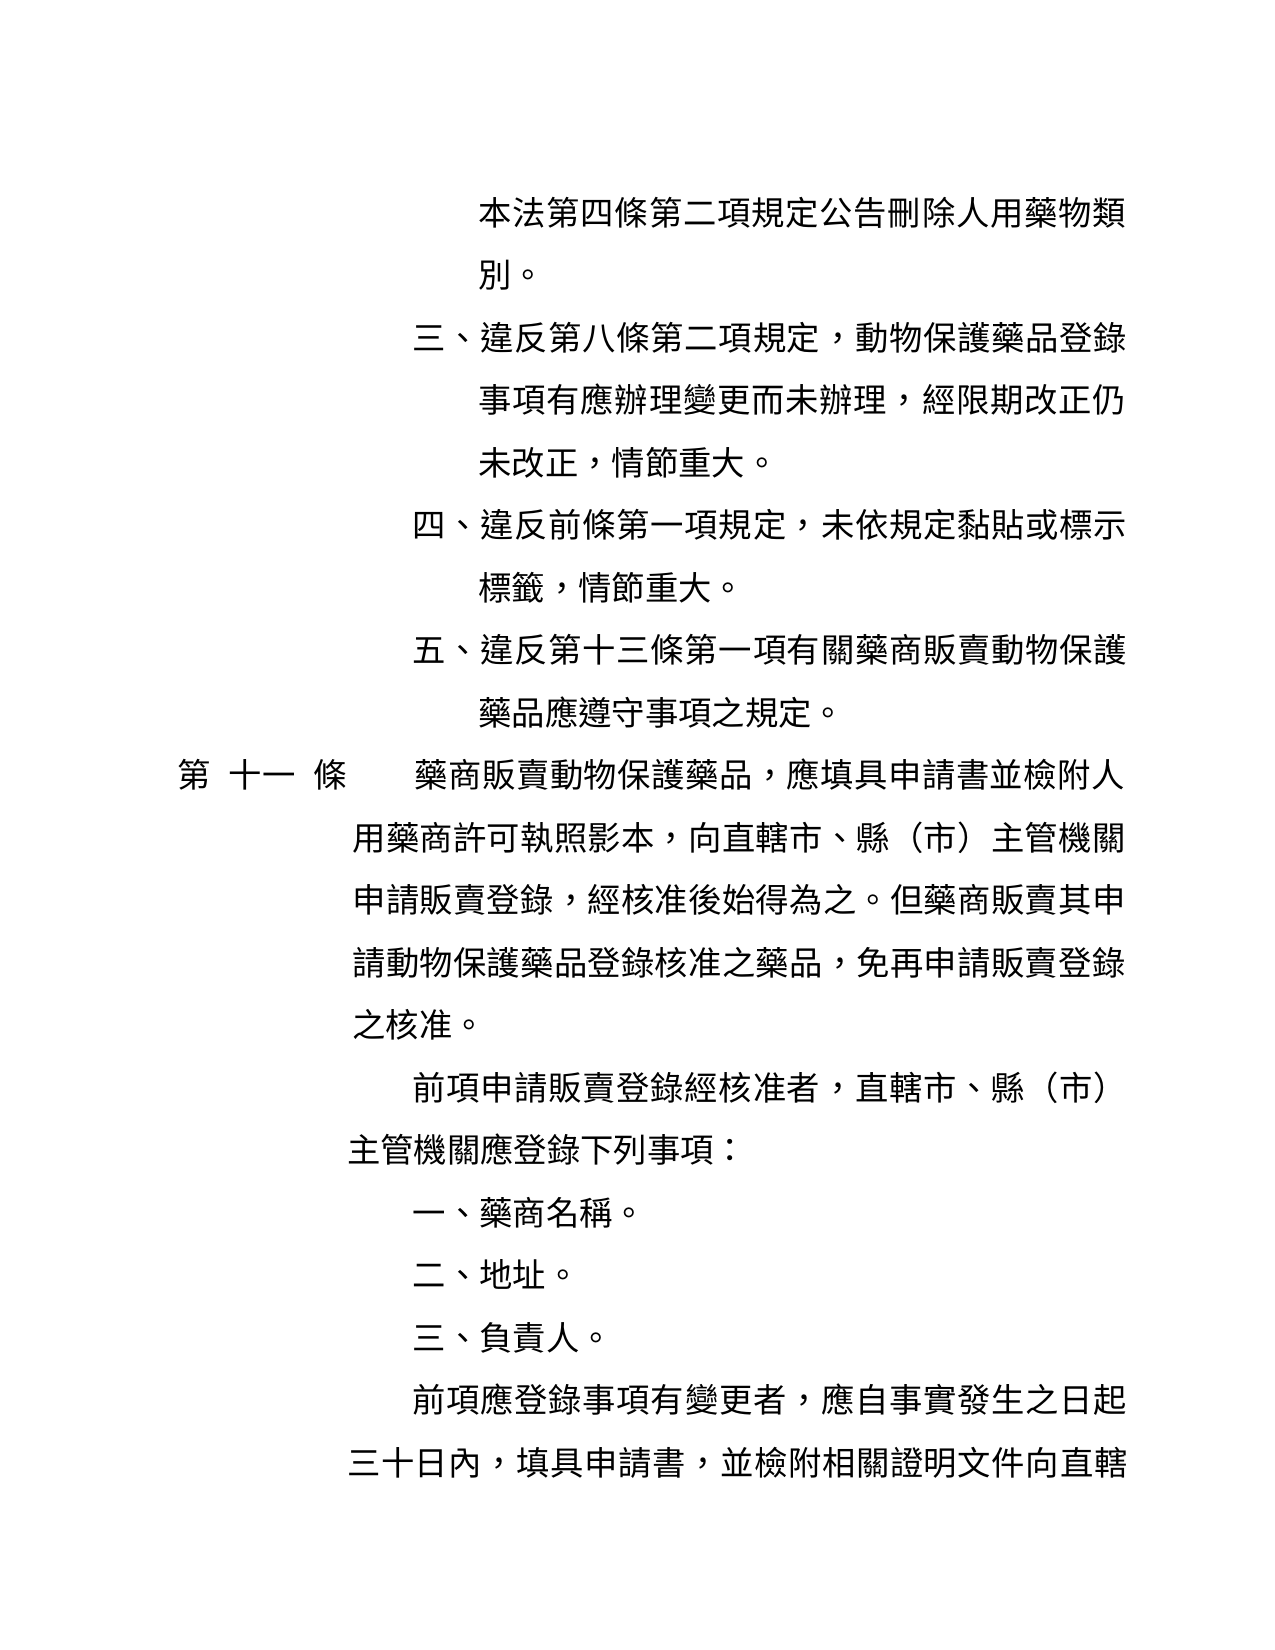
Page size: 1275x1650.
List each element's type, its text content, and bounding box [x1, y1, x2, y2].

text 第 十一 條 藥商販賣動物保護藥品，應填具申請書並檢附人用藥商許可執照影本，向直轄市、縣（市）主管機關申請販賣登錄，經核准後始得為之。但藥商販賣其申請動物保護藥品登錄核准之藥品，免再申請販賣登錄之核准。 [177, 731, 1127, 1044]
text 一、藥商名稱。 [412, 1169, 1127, 1231]
text 三、違反第八條第二項規定，動物保護藥品登錄事項有應辦理變更而未辦理，經限期改正仍未改正，情節重大。 [412, 294, 1127, 481]
text 二、地址。 [412, 1231, 1127, 1294]
text 本法第四條第二項規定公告刪除人用藥物類別。 [412, 169, 1127, 294]
text 四、違反前條第一項規定，未依規定黏貼或標示標籤，情節重大。 [412, 481, 1127, 606]
text 三、負責人。 [412, 1294, 1127, 1356]
text 前項應登錄事項有變更者，應自事實發生之日起三十日內，填具申請書，並檢附相關證明文件向直轄 [347, 1356, 1127, 1481]
text 五、違反第十三條第一項有關藥商販賣動物保護藥品應遵守事項之規定。 [412, 606, 1127, 731]
text 前項申請販賣登錄經核准者，直轄市、縣（市）主管機關應登錄下列事項： [347, 1044, 1127, 1169]
